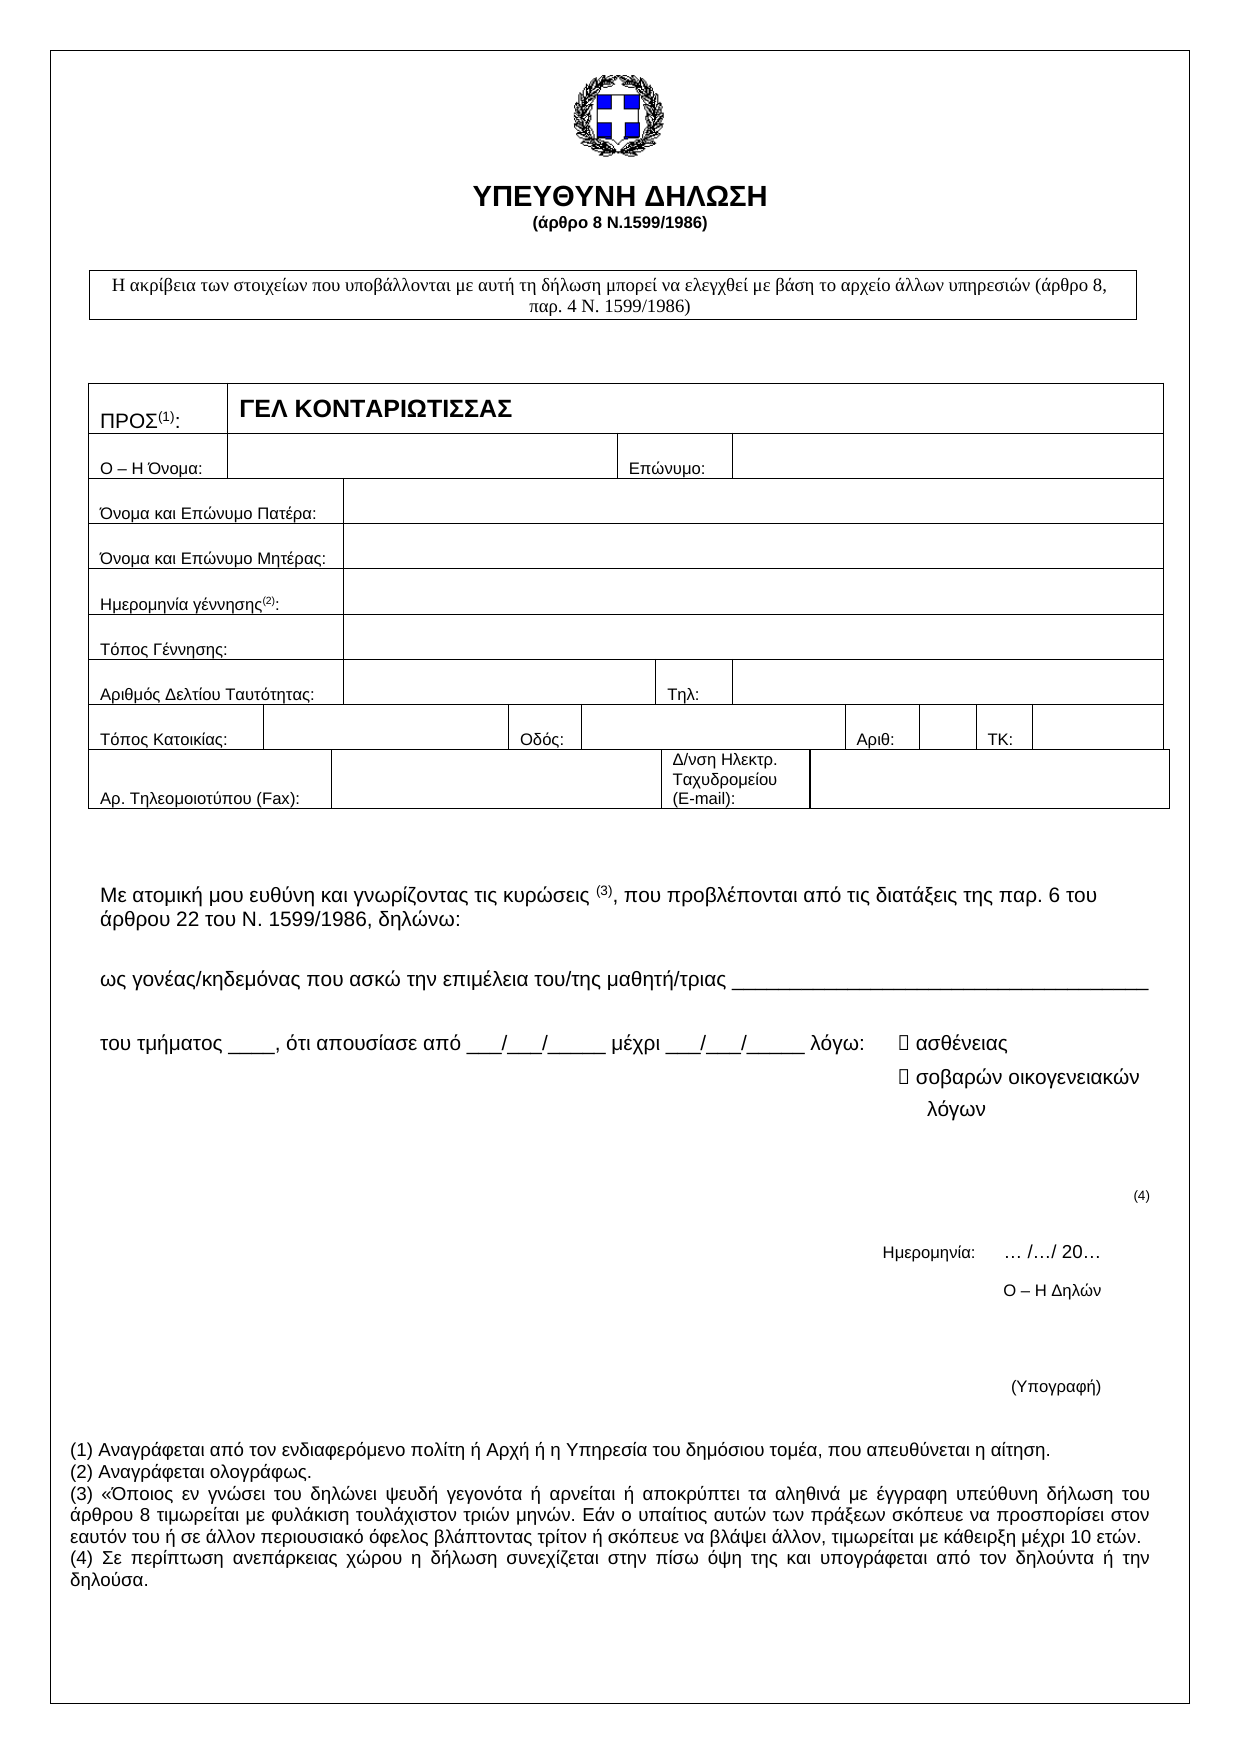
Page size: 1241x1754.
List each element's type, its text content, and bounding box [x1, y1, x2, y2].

table_cell [89, 1151, 1174, 1181]
table_cell [1164, 659, 1169, 704]
table_cell Αρ. Τηλεομοιοτύπου (Fax): [89, 750, 331, 808]
text (1) Αναγράφεται από τον ενδιαφερόμενο πολίτη ή Αρχή ή η Υπηρεσία του δημόσιου τομέα, που απευθύνεται η αίτηση. [70, 1439, 1152, 1461]
table_cell [811, 750, 1169, 808]
table_cell Ημερομηνία γέννησης(2): [89, 569, 343, 613]
table_cell  σοβαρών οικογενειακών λόγων [89, 1056, 1174, 1121]
table_cell Όνομα και Επώνυμο Πατέρα: [89, 479, 343, 523]
table_cell Επώνυμο: [618, 434, 732, 478]
table_cell Όνομα και Επώνυμο Μητέρας: [89, 524, 343, 568]
table_cell [344, 615, 1163, 659]
table_cell Αριθ: [846, 705, 919, 749]
text (3) «Όποιος εν γνώσει του δηλώνει ψευδή γεγονότα ή αρνείται ή αποκρύπτει τα αληθινά με έγγραφη υπεύθυνη δήλωση του άρθρου 8 τιμωρείται με φυλάκιση τουλάχιστον τριών μηνών. Εάν ο υπαίτιος αυτών των πράξεων σκόπευε να προσπορίσει στον εαυτόν του ή σε άλλον περιουσιακό όφελος βλάπτοντας τρίτον ή σκόπευε να βλάψει άλλον, τιμωρείται με κάθειρξη μέχρι 10 ετών. [70, 1482, 1152, 1547]
table_cell [1033, 705, 1163, 749]
table_cell Τόπος Γέννησης: [89, 615, 343, 659]
table_cell Τόπος Κατοικίας: [89, 705, 263, 749]
table_cell [344, 569, 1163, 613]
text (4) Σε περίπτωση ανεπάρκειας χώρου η δήλωση συνεχίζεται στην πίσω όψη της και υπογράφεται από τον δηλούντα ή την δηλούσα. [70, 1547, 1152, 1590]
table_cell ΤΚ: [977, 705, 1032, 749]
table_cell [1164, 614, 1169, 659]
table_cell Οδός: [509, 705, 581, 749]
table_cell [89, 931, 1174, 961]
table_cell Δ/νση Ηλεκτρ. Ταχυδρομείου (Ε-mail): [662, 750, 809, 808]
table_cell [89, 991, 1174, 1021]
table_cell [332, 750, 661, 808]
table_cell (4) [89, 1181, 1174, 1212]
table_cell [733, 660, 1163, 704]
table_cell [1164, 568, 1169, 613]
table_cell [344, 479, 1163, 523]
text (2) Αναγράφεται ολογράφως. [70, 1461, 1152, 1482]
text Η ακρίβεια των στοιχείων που υποβάλλονται με αυτή τη δήλωση μπορεί να ελεγχθεί με βάση το αρχείο άλλων υπηρεσιών (άρθρο 8, [90, 271, 1136, 292]
table_header ΠΡΟΣ(1): [89, 384, 227, 433]
table_cell [1164, 433, 1169, 478]
table_header [1164, 383, 1169, 433]
table_cell [1164, 704, 1169, 749]
table_cell Ο – Η Όνομα: [89, 434, 227, 478]
text παρ. 4 Ν. 1599/1986) [90, 292, 1136, 319]
table_cell Αριθμός Δελτίου Ταυτότητας: [89, 660, 343, 704]
table_header Με ατομική μου ευθύνη και γνωρίζοντας τις κυρώσεις (3), που προβλέπονται από τις διατάξεις της παρ. 6 του άρθρου 22 του Ν. 1599/1986, δηλώνω: [89, 861, 1174, 931]
table_cell Τηλ: [656, 660, 732, 704]
table_cell [733, 434, 1163, 478]
table_cell [1164, 478, 1169, 523]
text (Υπογραφή) [89, 1377, 1101, 1396]
text Ημερομηνία: … /…/ 20… [89, 1240, 1101, 1262]
table_cell του τμήματος ____, ότι απουσίασε από ___/___/_____ μέχρι ___/___/_____ λόγω:  ασθένειας [89, 1021, 1174, 1056]
table_cell [89, 1121, 1174, 1151]
text Ο – Η Δηλών [89, 1281, 1101, 1300]
table_cell [344, 524, 1163, 568]
subtitle ΥΠΕΥΘΥΝΗ ΔΗΛΩΣΗ [89, 179, 1152, 213]
table_cell [920, 705, 976, 749]
table_cell ως γονέας/κηδεμόνας που ασκώ την επιμέλεια του/της μαθητή/τριας ____________________________________ [89, 961, 1174, 991]
table_cell [228, 434, 617, 478]
table_header ΓΕΛ ΚΟΝΤΑΡΙΩΤΙΣΣΑΣ [228, 384, 1163, 433]
table_cell [264, 705, 508, 749]
subtitle (άρθρο 8 Ν.1599/1986) [89, 213, 1152, 242]
table_cell [344, 660, 655, 704]
table_cell [1164, 523, 1169, 568]
table_cell [582, 705, 845, 749]
